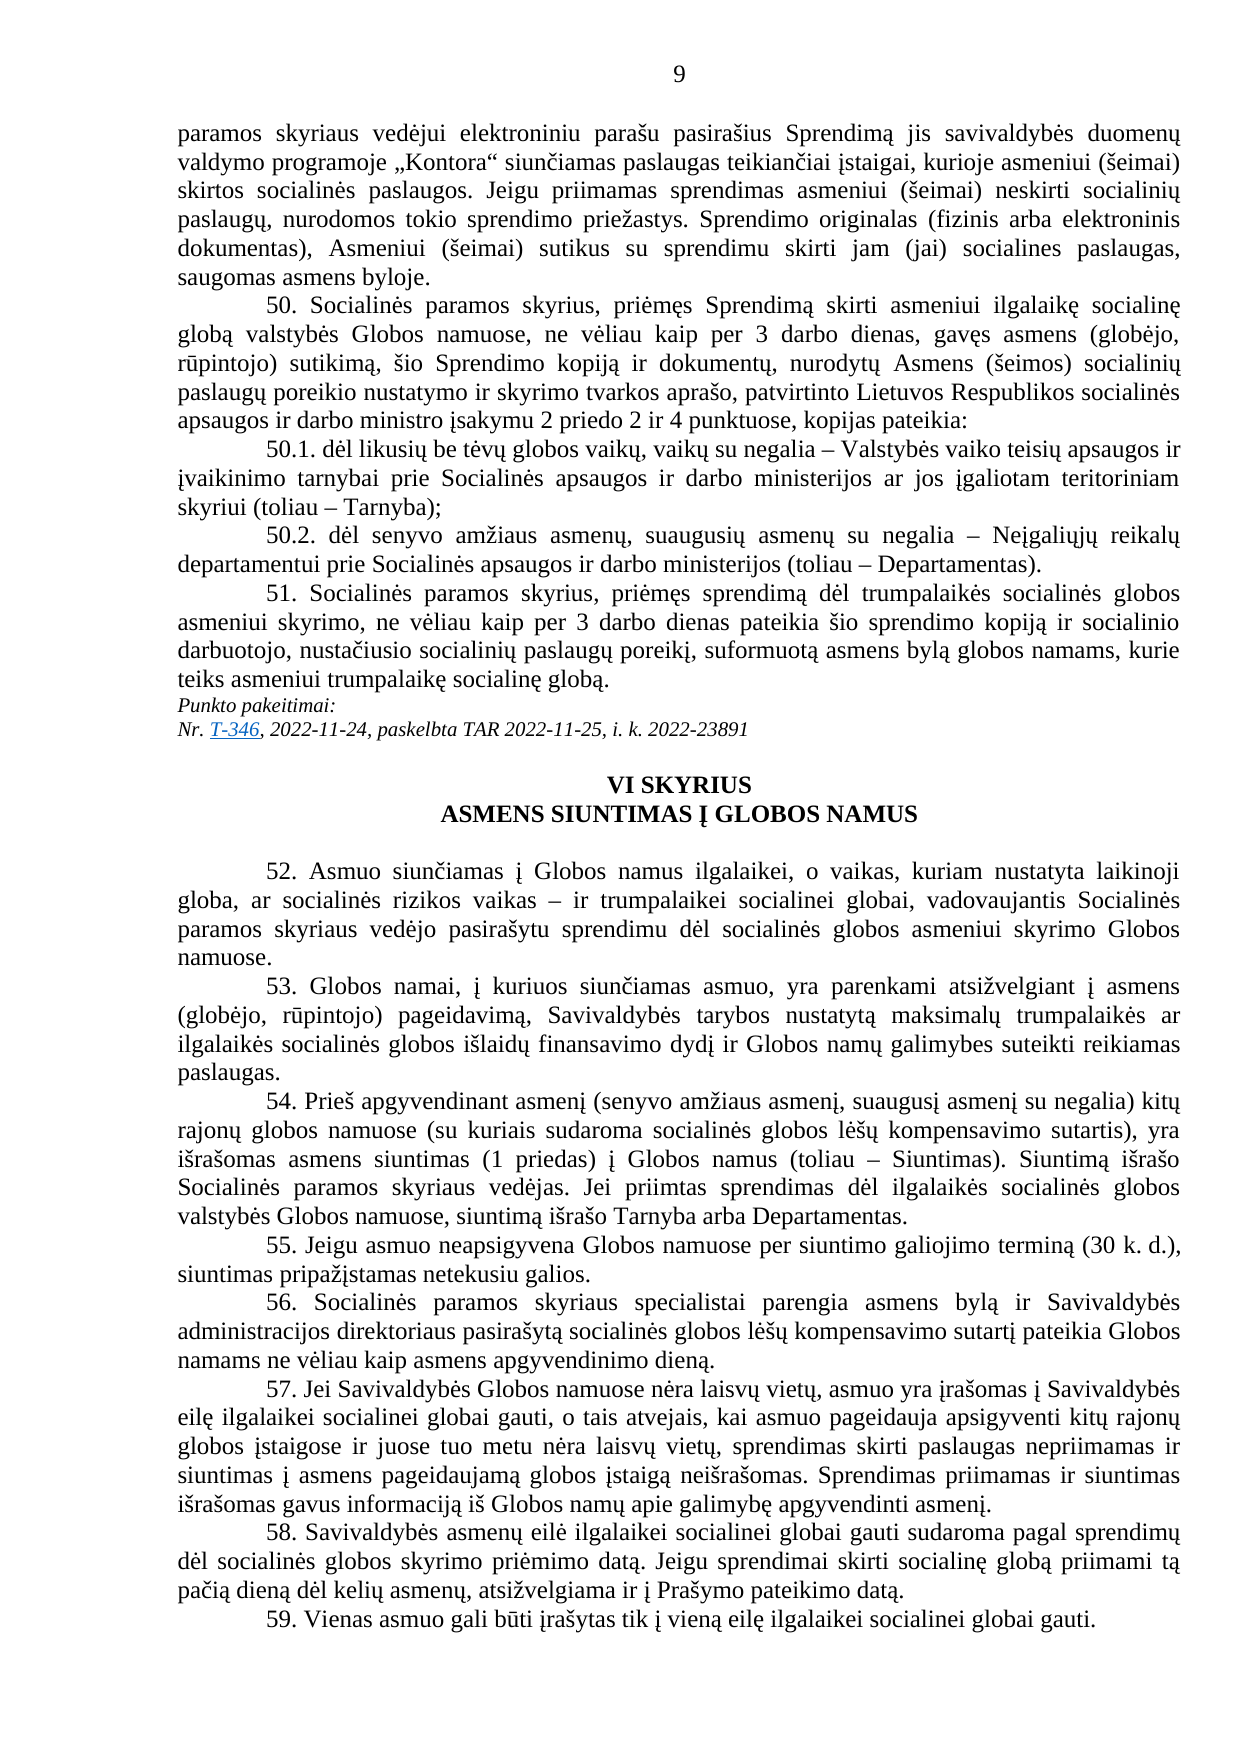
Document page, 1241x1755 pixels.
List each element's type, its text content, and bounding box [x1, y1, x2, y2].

text Punkto pakeitimai: [177, 693, 1181, 717]
text VI SKYRIUS [177, 770, 1181, 799]
text 54. Prieš apgyvendinant asmenį (senyvo amžiaus asmenį, suaugusį asmenį su negalia) kitų rajonų globos namuose (su kuriais sudaroma socialinės globos lėšų kompensavimo sutartis), yra išrašomas asmens siuntimas (1 priedas) į Globos namus (toliau – Siuntimas). Siuntimą išrašo Socialinės paramos skyriaus vedėjas. Jei priimtas sprendimas dėl ilgalaikės socialinės globos valstybės Globos namuose, siuntimą išrašo Tarnyba arba Departamentas. [177, 1086, 1181, 1230]
text 58. Savivaldybės asmenų eilė ilgalaikei socialinei globai gauti sudaroma pagal sprendimų dėl socialinės globos skyrimo priėmimo datą. Jeigu sprendimai skirti socialinę globą priimami tą pačią dieną dėl kelių asmenų, atsižvelgiama ir į Prašymo pateikimo datą. [177, 1517, 1181, 1604]
text 55. Jeigu asmuo neapsigyvena Globos namuose per siuntimo galiojimo terminą (30 k. d.), siuntimas pripažįstamas netekusiu galios. [177, 1230, 1181, 1287]
text Nr. T-346, 2022-11-24, paskelbta TAR 2022-11-25, i. k. 2022-23891 [177, 717, 1181, 741]
text 59. Vienas asmuo gali būti įrašytas tik į vieną eilę ilgalaikei socialinei globai gauti. [177, 1604, 1181, 1632]
text 57. Jei Savivaldybės Globos namuose nėra laisvų vietų, asmuo yra įrašomas į Savivaldybės eilę ilgalaikei socialinei globai gauti, o tais atvejais, kai asmuo pageidauja apsigyventi kitų rajonų globos įstaigose ir juose tuo metu nėra laisvų vietų, sprendimas skirti paslaugas nepriimamas ir siuntimas į asmens pageidaujamą globos įstaigą neišrašomas. Sprendimas priimamas ir siuntimas išrašomas gavus informaciją iš Globos namų apie galimybę apgyvendinti asmenį. [177, 1374, 1181, 1517]
text 51. Socialinės paramos skyrius, priėmęs sprendimą dėl trumpalaikės socialinės globos asmeniui skyrimo, ne vėliau kaip per 3 darbo dienas pateikia šio sprendimo kopiją ir socialinio darbuotojo, nustačiusio socialinių paslaugų poreikį, suformuotą asmens bylą globos namams, kurie teiks asmeniui trumpalaikę socialinę globą. [177, 578, 1181, 693]
text 53. Globos namai, į kuriuos siunčiamas asmuo, yra parenkami atsižvelgiant į asmens (globėjo, rūpintojo) pageidavimą, Savivaldybės tarybos nustatytą maksimalų trumpalaikės ar ilgalaikės socialinės globos išlaidų finansavimo dydį ir Globos namų galimybes suteikti reikiamas paslaugas. [177, 971, 1181, 1086]
text ASMENS SIUNTIMAS Į GLOBOS NAMUS [177, 799, 1181, 827]
text paramos skyriaus vedėjui elektroniniu parašu pasirašius Sprendimą jis savivaldybės duomenų valdymo programoje „Kontora“ siunčiamas paslaugas teikiančiai įstaigai, kurioje asmeniui (šeimai) skirtos socialinės paslaugos. Jeigu priimamas sprendimas asmeniui (šeimai) neskirti socialinių paslaugų, nurodomos tokio sprendimo priežastys. Sprendimo originalas (fizinis arba elektroninis dokumentas), Asmeniui (šeimai) sutikus su sprendimu skirti jam (jai) socialines paslaugas, saugomas asmens byloje. [177, 118, 1181, 291]
text 56. Socialinės paramos skyriaus specialistai parengia asmens bylą ir Savivaldybės administracijos direktoriaus pasirašytą socialinės globos lėšų kompensavimo sutartį pateikia Globos namams ne vėliau kaip asmens apgyvendinimo dieną. [177, 1287, 1181, 1374]
text 50.1. dėl likusių be tėvų globos vaikų, vaikų su negalia – Valstybės vaiko teisių apsaugos ir įvaikinimo tarnybai prie Socialinės apsaugos ir darbo ministerijos ar jos įgaliotam teritoriniam skyriui (toliau – Tarnyba); [177, 434, 1181, 521]
text 52. Asmuo siunčiamas į Globos namus ilgalaikei, o vaikas, kuriam nustatyta laikinoji globa, ar socialinės rizikos vaikas – ir trumpalaikei socialinei globai, vadovaujantis Socialinės paramos skyriaus vedėjo pasirašytu sprendimu dėl socialinės globos asmeniui skyrimo Globos namuose. [177, 856, 1181, 971]
text 50.2. dėl senyvo amžiaus asmenų, suaugusių asmenų su negalia – Neįgaliųjų reikalų departamentui prie Socialinės apsaugos ir darbo ministerijos (toliau – Departamentas). [177, 521, 1181, 578]
text 50. Socialinės paramos skyrius, priėmęs Sprendimą skirti asmeniui ilgalaikę socialinę globą valstybės Globos namuose, ne vėliau kaip per 3 darbo dienas, gavęs asmens (globėjo, rūpintojo) sutikimą, šio Sprendimo kopiją ir dokumentų, nurodytų Asmens (šeimos) socialinių paslaugų poreikio nustatymo ir skyrimo tvarkos aprašo, patvirtinto Lietuvos Respublikos socialinės apsaugos ir darbo ministro įsakymu 2 priedo 2 ir 4 punktuose, kopijas pateikia: [177, 291, 1181, 434]
